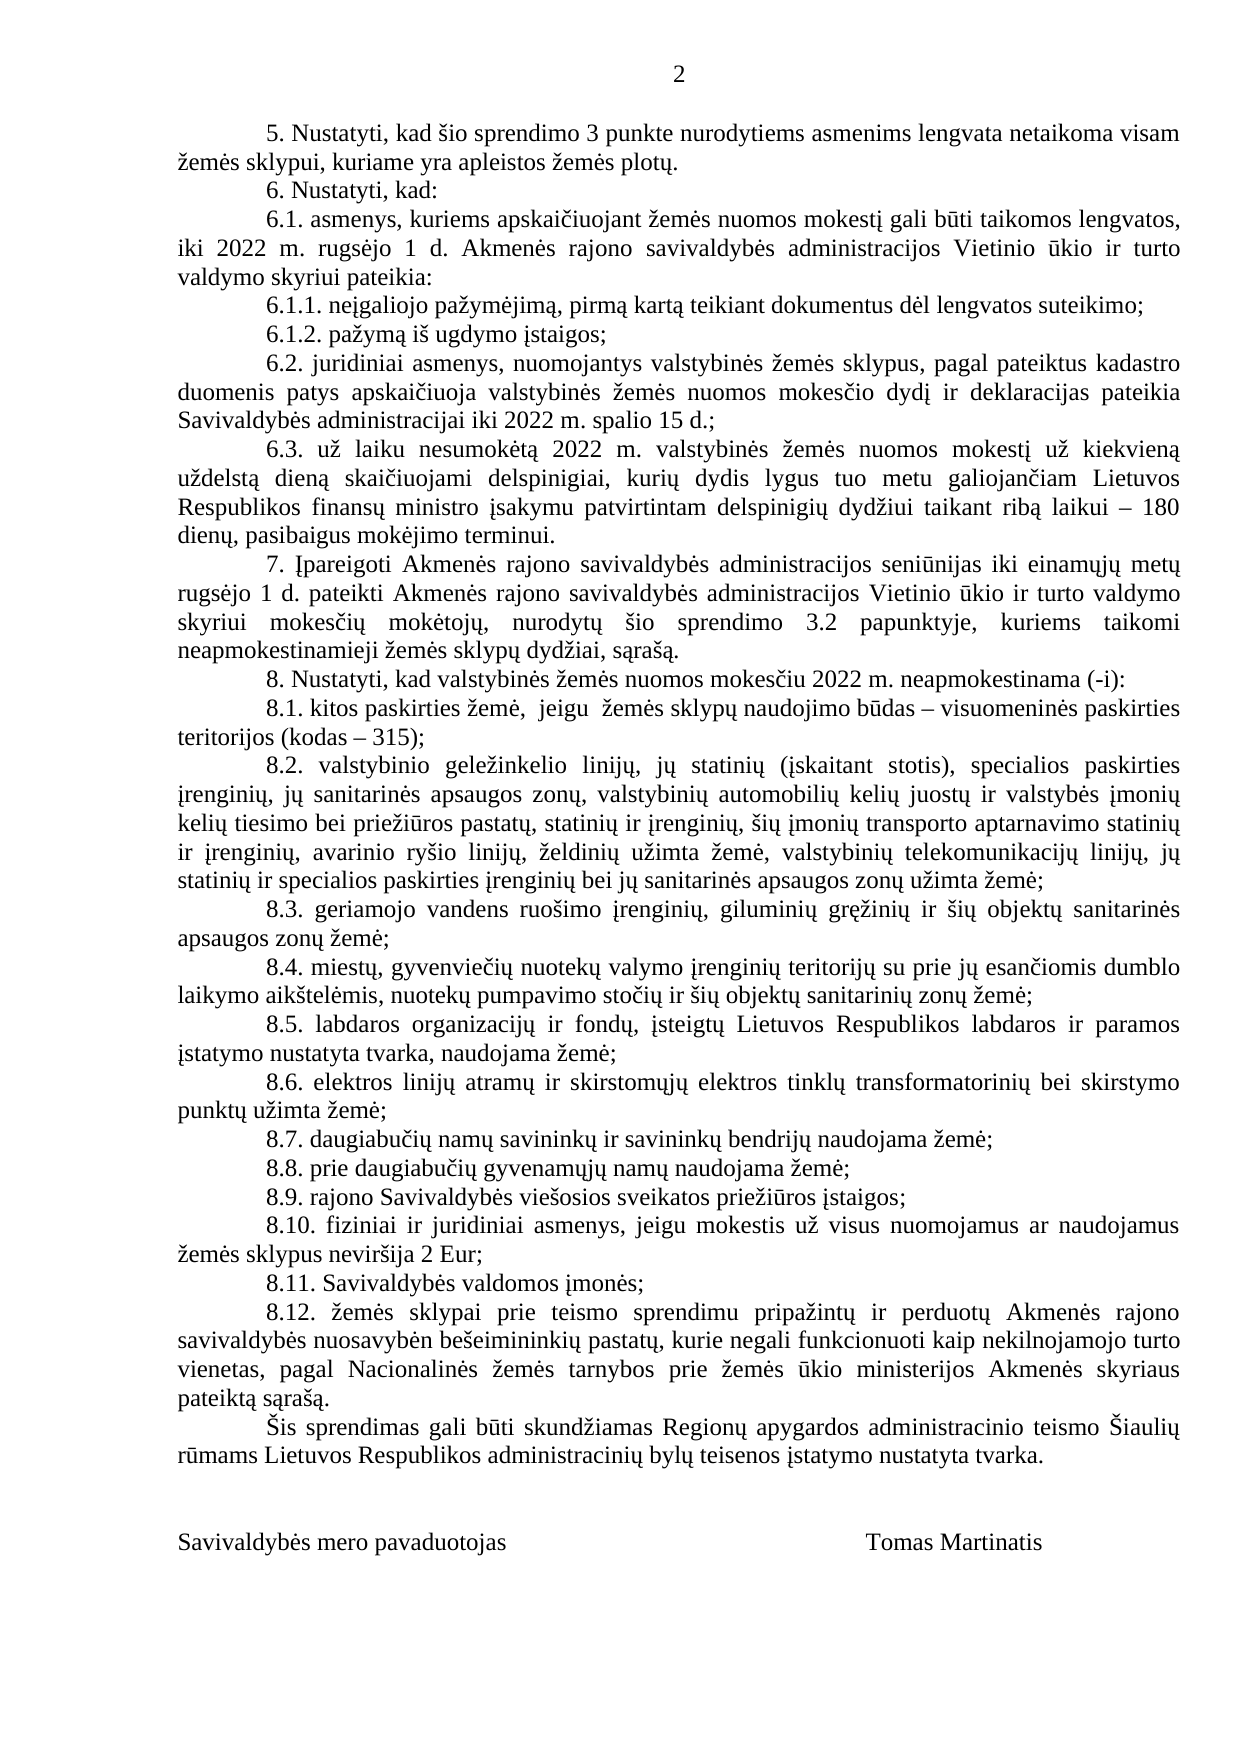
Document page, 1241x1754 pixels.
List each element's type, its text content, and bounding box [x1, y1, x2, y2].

text 5. Nustatyti, kad šio sprendimo 3 punkte nurodytiems asmenims lengvata netaikoma visam žemės sklypui, kuriame yra apleistos žemės plotų. [177, 118, 1181, 176]
text 8.7. daugiabučių namų savininkų ir savininkų bendrijų naudojama žemė; [177, 1124, 1181, 1153]
text Šis sprendimas gali būti skundžiamas Regionų apygardos administracinio teismo Šiaulių rūmams Lietuvos Respublikos administracinių bylų teisenos įstatymo nustatyta tvarka. [177, 1412, 1181, 1469]
text 8.3. geriamojo vandens ruošimo įrenginių, giluminių gręžinių ir šių objektų sanitarinės apsaugos zonų žemė; [177, 894, 1181, 952]
text 8.8. prie daugiabučių gyvenamųjų namų naudojama žemė; [177, 1153, 1181, 1182]
text 6.2. juridiniai asmenys, nuomojantys valstybinės žemės sklypus, pagal pateiktus kadastro duomenis patys apskaičiuoja valstybinės žemės nuomos mokesčio dydį ir deklaracijas pateikia Savivaldybės administracijai iki 2022 m. spalio 15 d.; [177, 348, 1181, 434]
text Savivaldybės mero pavaduotojas Tomas Martinatis [177, 1527, 1181, 1556]
text 8.4. miestų, gyvenviečių nuotekų valymo įrenginių teritorijų su prie jų esančiomis dumblo laikymo aikštelėmis, nuotekų pumpavimo stočių ir šių objektų sanitarinių zonų žemė; [177, 952, 1181, 1009]
text 8.12. žemės sklypai prie teismo sprendimu pripažintų ir perduotų Akmenės rajono savivaldybės nuosavybėn bešeimininkių pastatų, kurie negali funkcionuoti kaip nekilnojamojo turto vienetas, pagal Nacionalinės žemės tarnybos prie žemės ūkio ministerijos Akmenės skyriaus pateiktą sąrašą. [177, 1297, 1181, 1412]
text 8.2. valstybinio geležinkelio linijų, jų statinių (įskaitant stotis), specialios paskirties įrenginių, jų sanitarinės apsaugos zonų, valstybinių automobilių kelių juostų ir valstybės įmonių kelių tiesimo bei priežiūros pastatų, statinių ir įrenginių, šių įmonių transporto aptarnavimo statinių ir įrenginių, avarinio ryšio linijų, želdinių užimta žemė, valstybinių telekomunikacijų linijų, jų statinių ir specialios paskirties įrenginių bei jų sanitarinės apsaugos zonų užimta žemė; [177, 751, 1181, 894]
text 8.1. kitos paskirties žemė, jeigu žemės sklypų naudojimo būdas – visuomeninės paskirties teritorijos (kodas – 315); [177, 693, 1181, 751]
text 8.6. elektros linijų atramų ir skirstomųjų elektros tinklų transformatorinių bei skirstymo punktų užimta žemė; [177, 1067, 1181, 1124]
text 6.1.1. neįgaliojo pažymėjimą, pirmą kartą teikiant dokumentus dėl lengvatos suteikimo; [177, 291, 1181, 319]
text 7. Įpareigoti Akmenės rajono savivaldybės administracijos seniūnijas iki einamųjų metų rugsėjo 1 d. pateikti Akmenės rajono savivaldybės administracijos Vietinio ūkio ir turto valdymo skyriui mokesčių mokėtojų, nurodytų šio sprendimo 3.2 papunktyje, kuriems taikomi neapmokestinamieji žemės sklypų dydžiai, sąrašą. [177, 549, 1181, 664]
text 6.1.2. pažymą iš ugdymo įstaigos; [177, 319, 1181, 348]
text 6. Nustatyti, kad: [177, 176, 1181, 204]
text 8.9. rajono Savivaldybės viešosios sveikatos priežiūros įstaigos; [177, 1182, 1181, 1211]
text 6.1. asmenys, kuriems apskaičiuojant žemės nuomos mokestį gali būti taikomos lengvatos, iki 2022 m. rugsėjo 1 d. Akmenės rajono savivaldybės administracijos Vietinio ūkio ir turto valdymo skyriui pateikia: [177, 204, 1181, 291]
text 8.10. fiziniai ir juridiniai asmenys, jeigu mokestis už visus nuomojamus ar naudojamus žemės sklypus neviršija 2 Eur; [177, 1211, 1181, 1268]
text 8. Nustatyti, kad valstybinės žemės nuomos mokesčiu 2022 m. neapmokestinama (-i): [177, 664, 1181, 693]
text 6.3. už laiku nesumokėtą 2022 m. valstybinės žemės nuomos mokestį už kiekvieną uždelstą dieną skaičiuojami delspinigiai, kurių dydis lygus tuo metu galiojančiam Lietuvos Respublikos finansų ministro įsakymu patvirtintam delspinigių dydžiui taikant ribą laikui – 180 dienų, pasibaigus mokėjimo terminui. [177, 434, 1181, 549]
text 8.5. labdaros organizacijų ir fondų, įsteigtų Lietuvos Respublikos labdaros ir paramos įstatymo nustatyta tvarka, naudojama žemė; [177, 1009, 1181, 1067]
text 8.11. Savivaldybės valdomos įmonės; [177, 1268, 1181, 1297]
